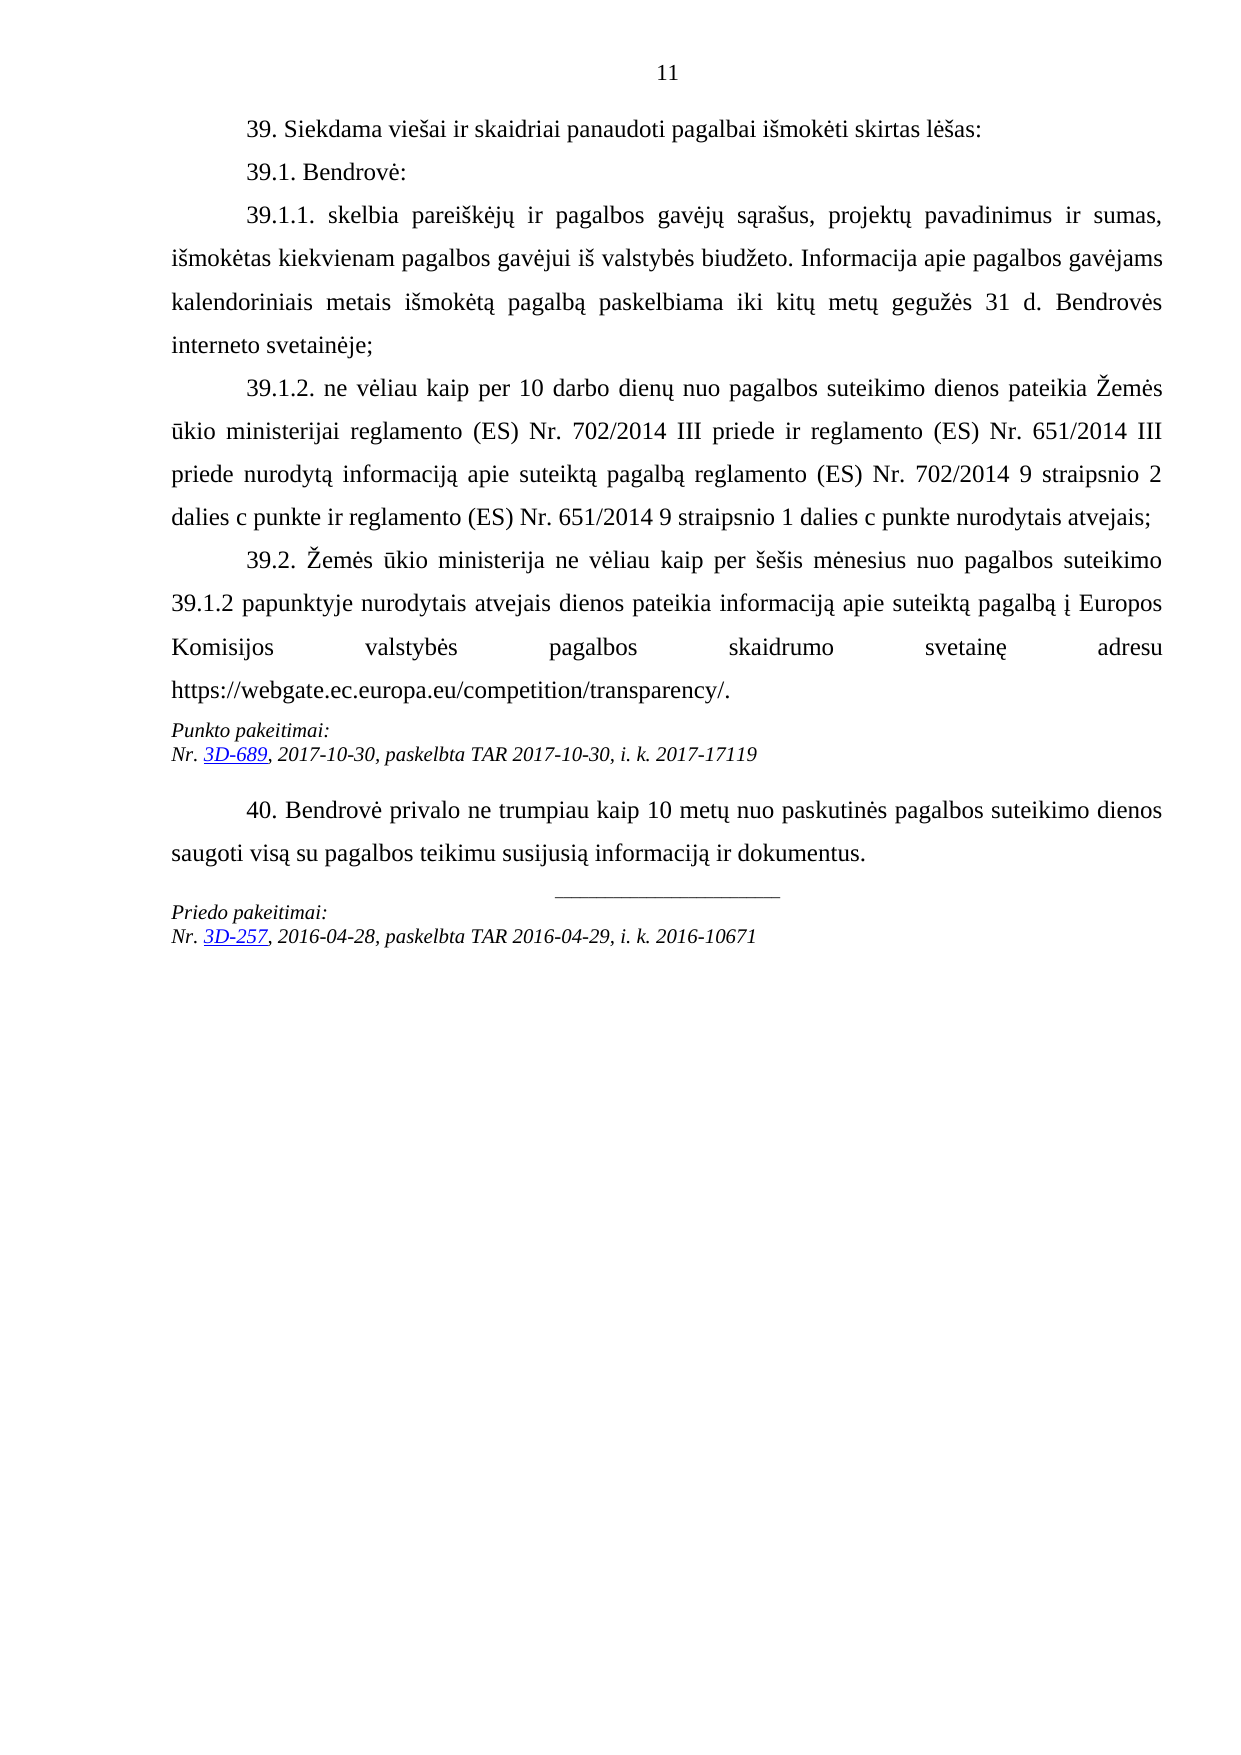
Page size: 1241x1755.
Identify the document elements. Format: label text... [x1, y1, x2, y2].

text 40. Bendrovė privalo ne trumpiau kaip 10 metų nuo paskutinės pagalbos suteikimo dienos saugoti visą su pagalbos teikimu susijusią informaciją ir dokumentus. [171, 795, 1163, 867]
text 39.1.2. ne vėliau kaip per 10 darbo dienų nuo pagalbos suteikimo dienos pateikia Žemės ūkio ministerijai reglamento (ES) Nr. 702/2014 III priede ir reglamento (ES) Nr. 651/2014 III priede nurodytą informaciją apie suteiktą pagalbą reglamento (ES) Nr. 702/2014 9 straipsnio 2 dalies c punkte ir reglamento (ES) Nr. 651/2014 9 straipsnio 1 dalies c punkte nurodytais atvejais; [171, 373, 1163, 531]
text ___________________________ [171, 881, 1163, 900]
text Priedo pakeitimai: [171, 900, 1163, 924]
text Nr. 3D-257, 2016-04-28, paskelbta TAR 2016-04-29, i. k. 2016-10671 [171, 924, 1163, 948]
text 39. Siekdama viešai ir skaidriai panaudoti pagalbai išmokėti skirtas lėšas: [171, 114, 1163, 143]
text 39.1.1. skelbia pareiškėjų ir pagalbos gavėjų sąrašus, projektų pavadinimus ir sumas, išmokėtas kiekvienam pagalbos gavėjui iš valstybės biudžeto. Informacija apie pagalbos gavėjams kalendoriniais metais išmokėtą pagalbą paskelbiama iki kitų metų gegužės 31 d. Bendrovės interneto svetainėje; [171, 200, 1163, 358]
text Punkto pakeitimai: [171, 718, 1163, 742]
text 39.1. Bendrovė: [171, 157, 1163, 186]
text 39.2. Žemės ūkio ministerija ne vėliau kaip per šešis mėnesius nuo pagalbos suteikimo 39.1.2 papunktyje nurodytais atvejais dienos pateikia informaciją apie suteiktą pagalbą į Europos Komisijos valstybės pagalbos skaidrumo svetainę adresu https://webgate.ec.europa.eu/competition/transparency/. [171, 545, 1163, 703]
text Nr. 3D-689, 2017-10-30, paskelbta TAR 2017-10-30, i. k. 2017-17119 [171, 742, 1163, 766]
